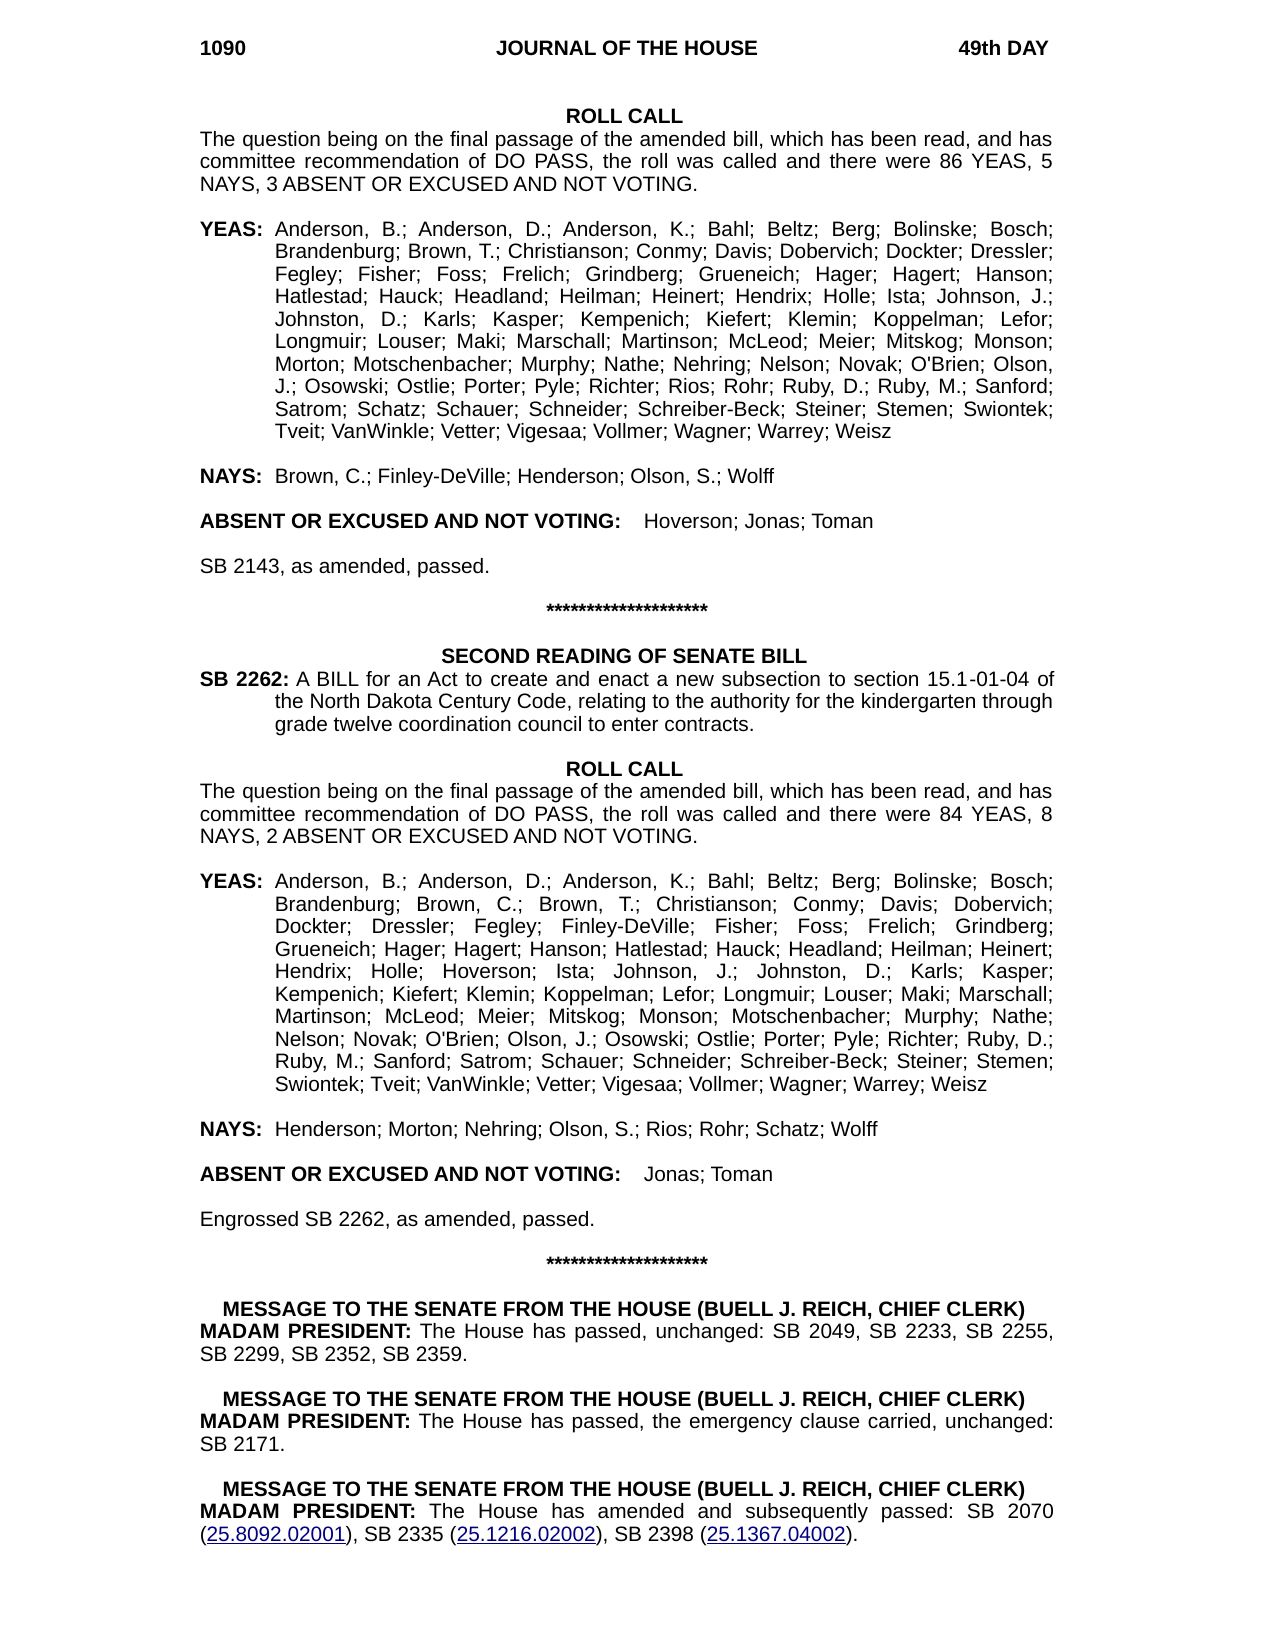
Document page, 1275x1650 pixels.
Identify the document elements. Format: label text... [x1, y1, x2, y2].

text MESSAGE TO THE SENATE FROM THE HOUSE (BUELL J. REICH, CHIEF CLERK) [199, 1388, 1054, 1411]
text MADAM PRESIDENT: The House has amended and subsequently passed: SB 2070 (25.8092.02001), SB 2335 (25.1216.02002), SB 2398 (25.1367.04002). [199, 1501, 1054, 1546]
title ABSENT OR EXCUSED AND NOT VOTING: Hoverson; Jonas; Toman [199, 511, 1054, 533]
text SECOND READING OF SENATE BILL [199, 646, 1054, 668]
text Engrossed SB 2262, as amended, passed. [199, 1208, 1054, 1231]
text The question being on the final passage of the amended bill, which has been read, and has committee recommendation of DO PASS, the roll was called and there were 86 YEAS, 5 NAYS, 3 ABSENT OR EXCUSED AND NOT VOTING. [199, 128, 1054, 196]
text MESSAGE TO THE SENATE FROM THE HOUSE (BUELL J. REICH, CHIEF CLERK) [199, 1478, 1054, 1501]
text ROLL CALL [199, 106, 1054, 128]
title SB 2262: A BILL for an Act to create and enact a new subsection to section 15.1‑01‑04 of the North Dakota Century Code, relating to the authority for the kindergarten through grade twelve coordination council to enter contracts. [199, 668, 1054, 736]
text ROLL CALL [199, 758, 1054, 781]
title ABSENT OR EXCUSED AND NOT VOTING: Jonas; Toman [199, 1163, 1054, 1186]
title NAYS: Henderson; Morton; Nehring; Olson, S.; Rios; Rohr; Schatz; Wolff [199, 1118, 1054, 1141]
text ******************** [199, 601, 1054, 623]
title NAYS: Brown, C.; Finley-DeVille; Henderson; Olson, S.; Wolff [199, 466, 1054, 488]
text MESSAGE TO THE SENATE FROM THE HOUSE (BUELL J. REICH, CHIEF CLERK) [199, 1298, 1054, 1321]
text MADAM PRESIDENT: The House has passed, unchanged: SB 2049, SB 2233, SB 2255, SB 2299, SB 2352, SB 2359. [199, 1321, 1054, 1366]
title YEAS: Anderson, B.; Anderson, D.; Anderson, K.; Bahl; Beltz; Berg; Bolinske; Bosch; Brandenburg; Brown, C.; Brown, T.; Christianson; Conmy; Davis; Dobervich; Dockter; Dressler; Fegley; Finley-DeVille; Fisher; Foss; Frelich; Grindberg; Grueneich; Hager; Hagert; Hanson; Hatlestad; Hauck; Headland; Heilman; Heinert; Hendrix; Holle; Hoverson; Ista; Johnson, J.; Johnston, D.; Karls; Kasper; Kempenich; Kiefert; Klemin; Koppelman; Lefor; Longmuir; Louser; Maki; Marschall; Martinson; McLeod; Meier; Mitskog; Monson; Motschenbacher; Murphy; Nathe; Nelson; Novak; O'Brien; Olson, J.; Osowski; Ostlie; Porter; Pyle; Richter; Ruby, D.; Ruby, M.; Sanford; Satrom; Schauer; Schneider; Schreiber-Beck; Steiner; Stemen; Swiontek; Tveit; VanWinkle; Vetter; Vigesaa; Vollmer; Wagner; Warrey; Weisz [199, 871, 1054, 1096]
text ******************** [199, 1253, 1054, 1276]
subtitle Page 1090 [9, 9, 109, 57]
text The question being on the final passage of the amended bill, which has been read, and has committee recommendation of DO PASS, the roll was called and there were 84 YEAS, 8 NAYS, 2 ABSENT OR EXCUSED AND NOT VOTING. [199, 781, 1054, 848]
text SB 2143, as amended, passed. [199, 556, 1054, 578]
text [0, 0, 118, 66]
text MADAM PRESIDENT: The House has passed, the emergency clause carried, unchanged: SB 2171. [199, 1411, 1054, 1456]
title YEAS: Anderson, B.; Anderson, D.; Anderson, K.; Bahl; Beltz; Berg; Bolinske; Bosch; Brandenburg; Brown, T.; Christianson; Conmy; Davis; Dobervich; Dockter; Dressler; Fegley; Fisher; Foss; Frelich; Grindberg; Grueneich; Hager; Hagert; Hanson; Hatlestad; Hauck; Headland; Heilman; Heinert; Hendrix; Holle; Ista; Johnson, J.; Johnston, D.; Karls; Kasper; Kempenich; Kiefert; Klemin; Koppelman; Lefor; Longmuir; Louser; Maki; Marschall; Martinson; McLeod; Meier; Mitskog; Monson; Morton; Motschenbacher; Murphy; Nathe; Nehring; Nelson; Novak; O'Brien; Olson, J.; Osowski; Ostlie; Porter; Pyle; Richter; Rios; Rohr; Ruby, D.; Ruby, M.; Sanford; Satrom; Schatz; Schauer; Schneider; Schreiber-Beck; Steiner; Stemen; Swiontek; Tveit; VanWinkle; Vetter; Vigesaa; Vollmer; Wagner; Warrey; Weisz [199, 218, 1054, 443]
